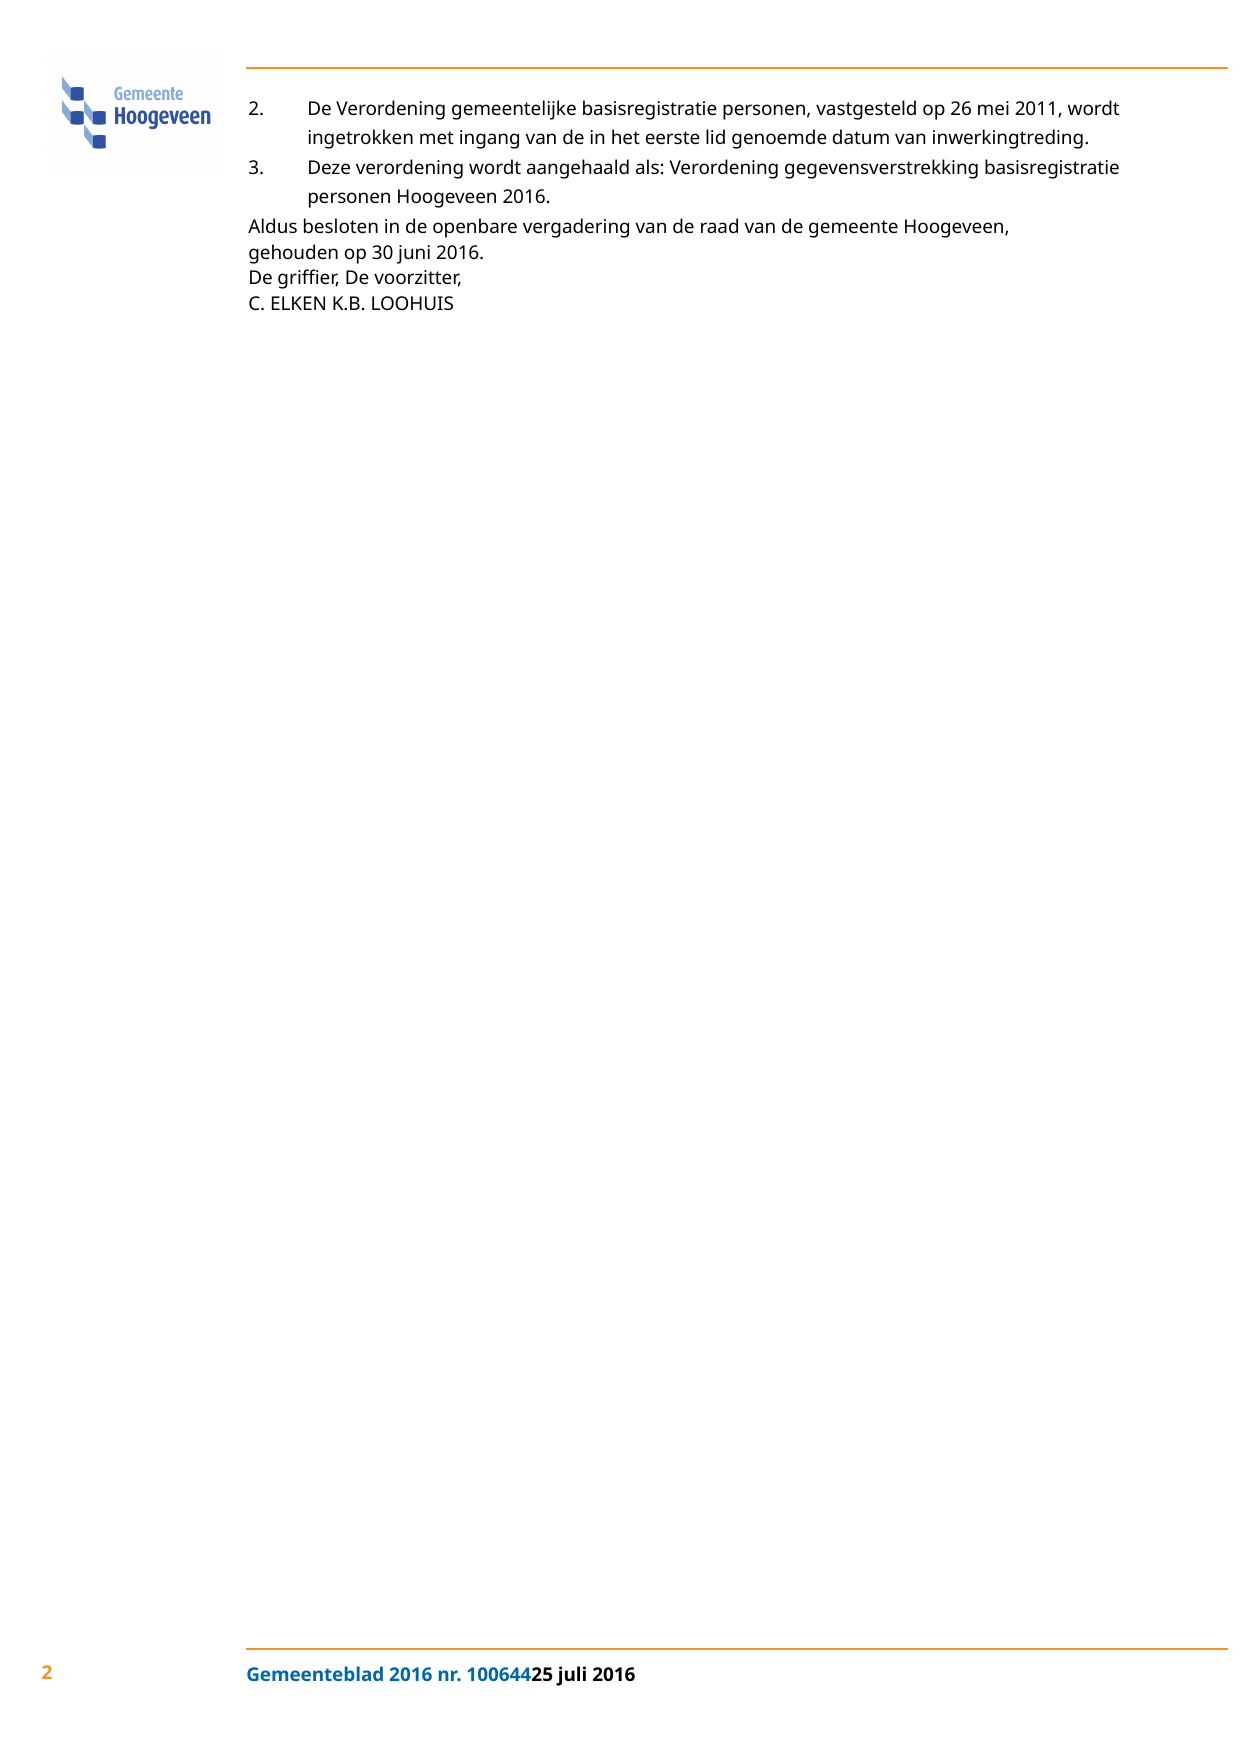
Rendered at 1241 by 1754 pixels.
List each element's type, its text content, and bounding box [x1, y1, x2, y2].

list Deze verordening wordt aangehaald als: Verordening gegevensverstrekking basisregistratie personen Hoogeveen 2016. [248, 154, 1152, 209]
text Aldus besloten in de openbare vergadering van de raad van de gemeente Hoogeveen, [248, 213, 1152, 239]
text C. ELKEN K.B. LOOHUIS [248, 290, 1152, 316]
text De griffier, De voorzitter, [248, 264, 1152, 290]
list De Verordening gemeentelijke basisregistratie personen, vastgesteld op 26 mei 2011, wordt ingetrokken met ingang van de in het eerste lid genoemde datum van inwerkingtreding. [248, 95, 1152, 150]
picture [41, 47, 231, 172]
text gehouden op 30 juni 2016. [248, 239, 1152, 264]
